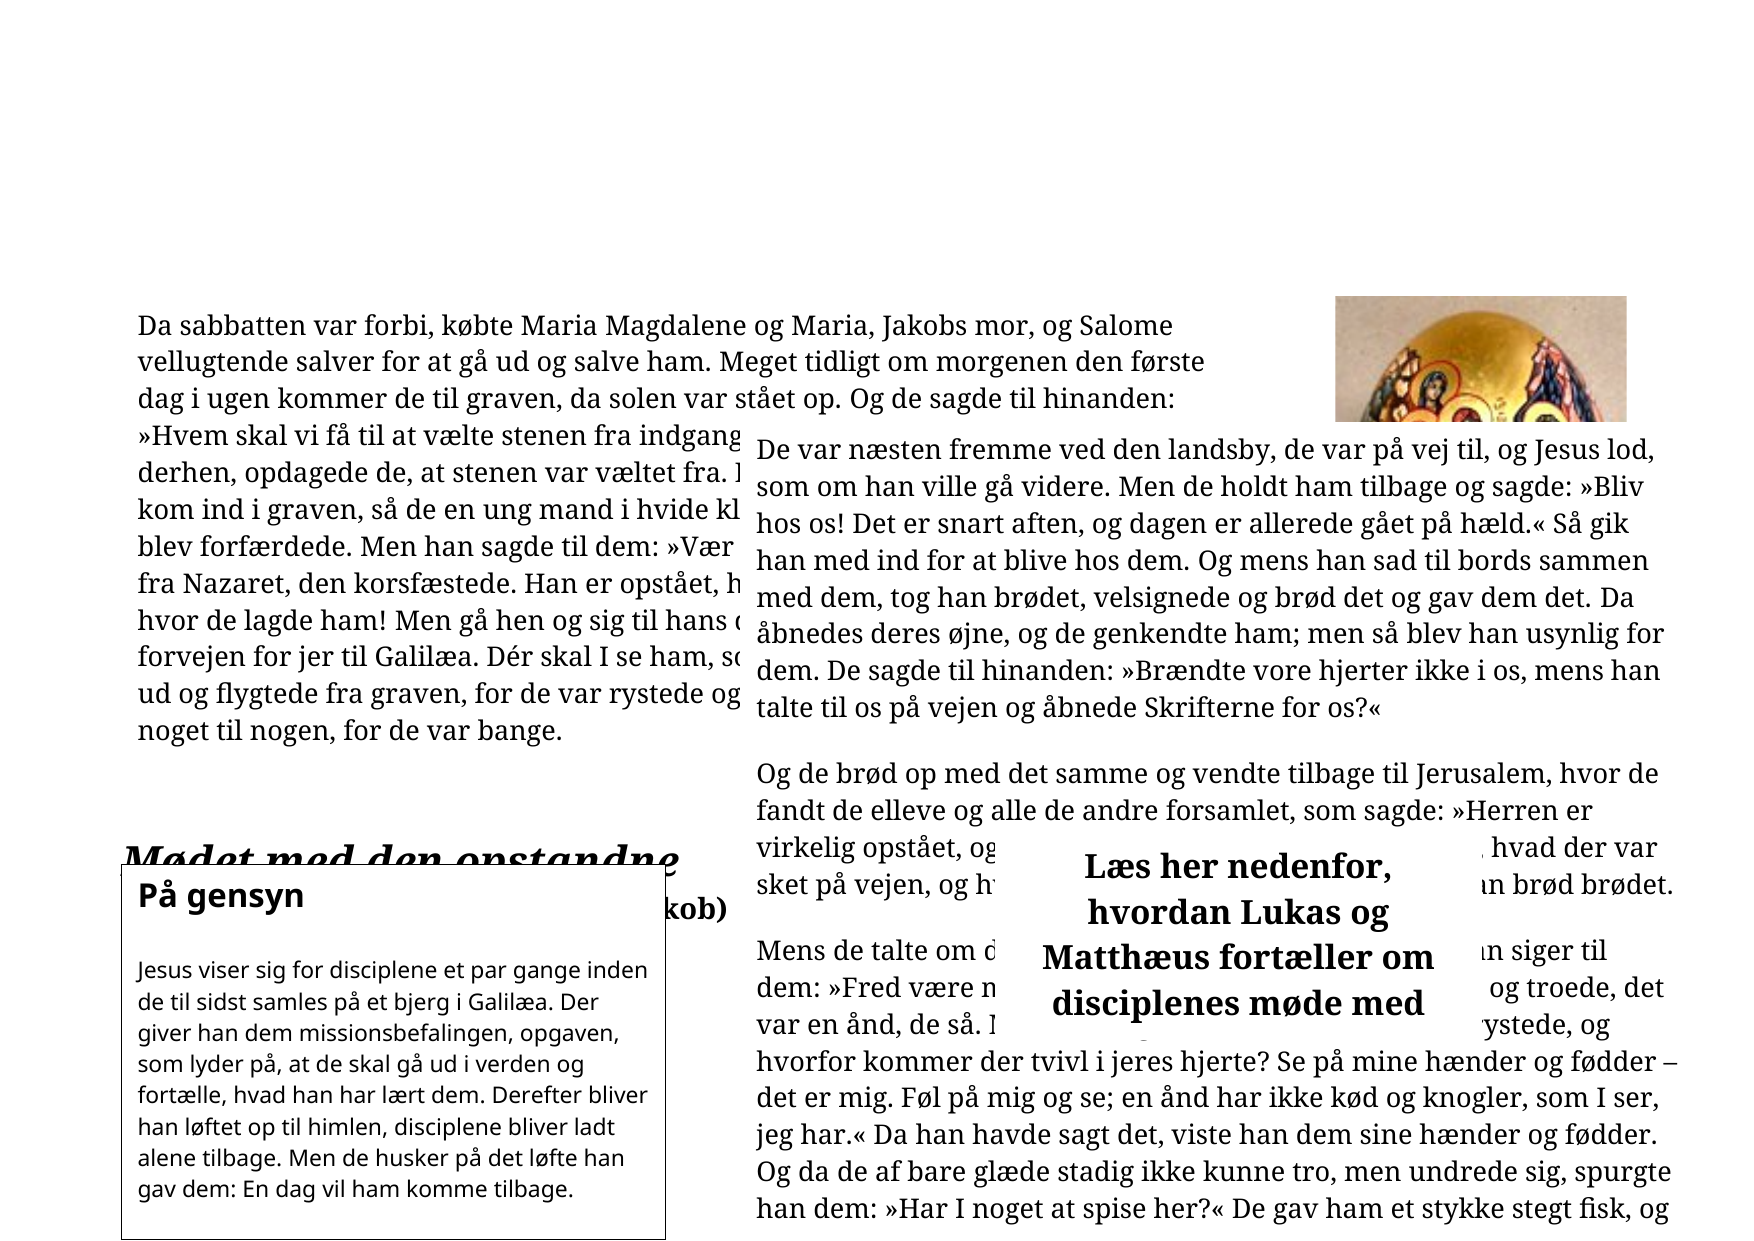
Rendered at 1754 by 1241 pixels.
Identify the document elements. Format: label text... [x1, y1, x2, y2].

text Da sabbatten var forbi, købte Maria Magdalene og Maria, Jakobs mor, og Salome vellugtende salver for at gå ud og salve ham. Meget tidligt om morgenen den første dag i ugen kommer de til graven, da solen var stået op. Og de sagde til hinanden: »Hvem skal vi få til at vælte stenen fra indgangen til graven?« Men da de så derhen, opdagede de, at stenen var væltet fra. For den var meget stor. Og da de kom ind i graven, så de en ung mand i hvide klæder sidde i den højre side, og de blev forfærdede. Men han sagde til dem: »Vær ikke forfærdede! I søger efter Jesus fra Nazaret, den korsfæstede. Han er opstået, han er ikke her. Se, dér er stedet, hvor de lagde ham! Men gå hen og sig til hans disciple og til Peter, at han går i forvejen for jer til Galilæa. Dér skal I se ham, som han har sagt jer det.« Og de gik ud og flygtede fra graven, for de var rystede og ude af sig selv. Og de sagde ikke noget til nogen, for de var bange. [137, 306, 1211, 748]
text Jesus viser sig for disciplene et par gange inden de til sidst samles på et bjerg i Galilæa. Der giver han dem missionsbefalingen, opgaven, som lyder på, at de skal gå ud i verden og fortælle, hvad han har lært dem. Derefter bliver han løftet op til himlen, disciplene bliver ladt alene tilbage. Men de husker på det løfte han gav dem: En dag vil ham komme tilbage. [137, 954, 649, 1204]
text (Frederik, Mark, Aske Mørkeberg, Jakob) [666, 888, 740, 928]
text Mødet med den opstandne [121, 832, 740, 888]
text Mens de talte om dette, stod han midt iblandt dem, og han siger til dem: »Fred være med jer!« De blev bange og forfærdede og troede, det var en ånd, de så. Men han sagde til dem: »Hvorfor er I rystede, og hvorfor kommer der tvivl i jeres hjerte? Se på mine hænder og fødder – det er mig. Føl på mig og se; en ånd har ikke kød og knogler, som I ser, jeg har.« Da han havde sagt det, viste han dem sine hænder og fødder. Og da de af bare glæde stadig ikke kunne tro, men undrede sig, spurgte han dem: »Har I noget at spise her?« De gav ham et stykke stegt fisk, og det tog han og spiste, mens de så det. [756, 931, 1679, 1231]
picture [1335, 296, 1627, 422]
text Og de brød op med det samme og vendte tilbage til Jerusalem, hvor de fandt de elleve og alle de andre forsamlet, som sagde: »Herren er virkelig opstået, og han er set af Simon.« Selv fortalte de, hvad der var sket på vejen, og hvordan de havde genkendt ham, da han brød brødet. [756, 755, 1679, 902]
text På gensyn [137, 873, 649, 918]
text De var næsten fremme ved den landsby, de var på vej til, og Jesus lod, som om han ville gå videre. Men de holdt ham tilbage og sagde: »Bliv hos os! Det er snart aften, og dagen er allerede gået på hæld.« Så gik han med ind for at blive hos dem. Og mens han sad til bords sammen med dem, tog han brødet, velsignede og brød det og gav dem det. Da åbnedes deres øjne, og de genkendte ham; men så blev han usynlig for dem. De sagde til hinanden: »Brændte vore hjerter ikke i os, mens han talte til os på vejen og åbnede Skrifterne for os?« [756, 431, 1679, 726]
text Læs her nedenfor, hvordan Lukas og Matthæus fortæller om disciplenes møde med Jesus. [1011, 843, 1466, 1031]
